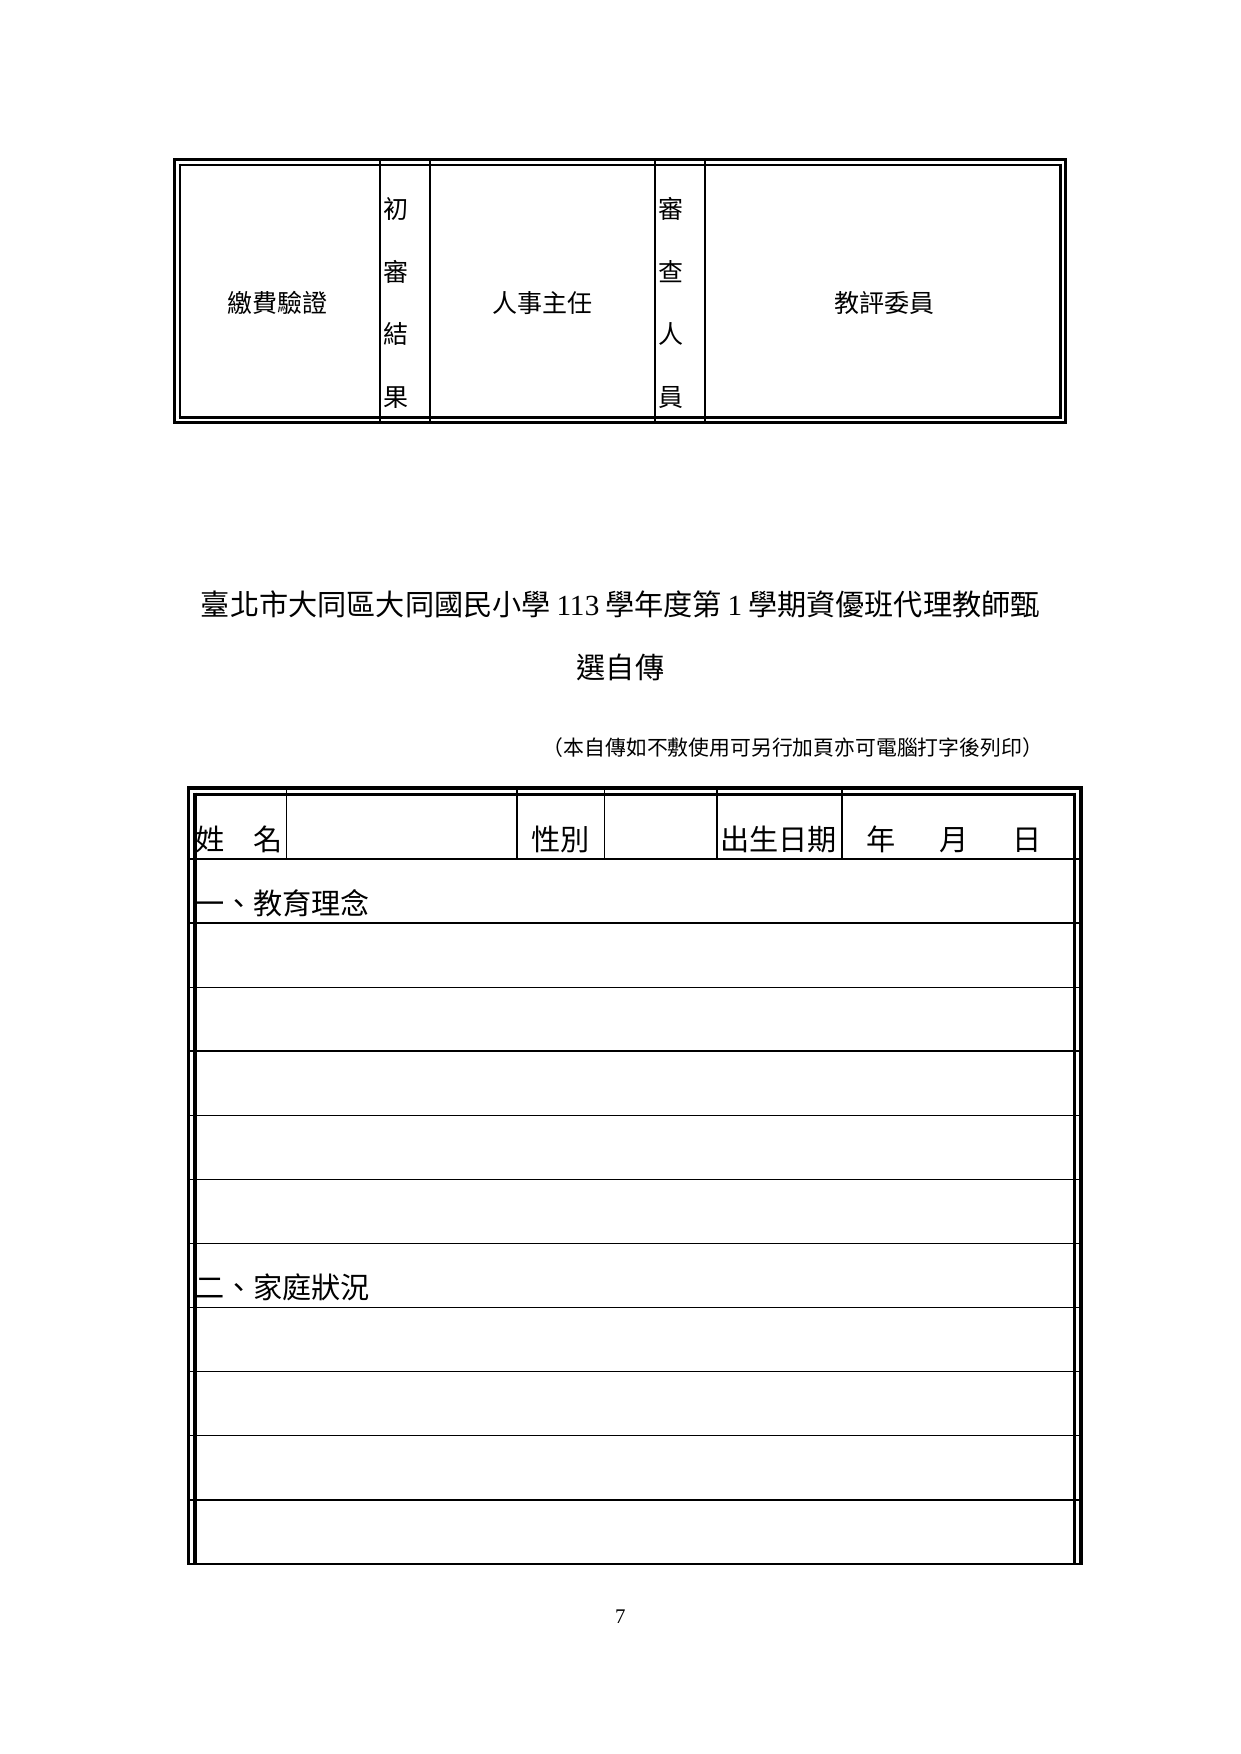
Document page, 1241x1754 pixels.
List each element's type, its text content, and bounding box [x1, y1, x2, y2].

table_cell [197, 1372, 1073, 1435]
table_cell [197, 988, 1073, 1050]
table_cell [197, 1052, 1073, 1114]
table_header 姓 名 [192, 790, 286, 858]
text 臺北市大同區大同國民小學113學年度第1學期資優班代理教師甄選自傳 [187, 561, 1053, 686]
table_header 繳費驗證 [177, 161, 379, 416]
table_header 教評委員 [706, 161, 1063, 416]
table_cell [197, 1436, 1073, 1499]
table_cell [197, 1180, 1073, 1243]
text （本自傳如不敷使用可另行加頁亦可電腦打字後列印） [25, 705, 1053, 768]
table_header 性別 [518, 796, 604, 858]
table_cell 二、家庭狀況 [197, 1244, 1073, 1307]
table_header 審 查 人 員 [656, 166, 704, 416]
table_header 出生日期 [718, 796, 841, 858]
table_cell [197, 924, 1073, 986]
table_header 年 月 日 [843, 790, 1078, 858]
table_cell [197, 1501, 1073, 1563]
table_cell 一、教育理念 [197, 860, 1073, 922]
table_header [287, 796, 516, 858]
table_cell [197, 1116, 1073, 1178]
table_header 初審 結 果 [381, 166, 429, 416]
table_header [605, 796, 716, 858]
table_header 人事主任 [431, 166, 654, 416]
table_cell [197, 1308, 1073, 1371]
